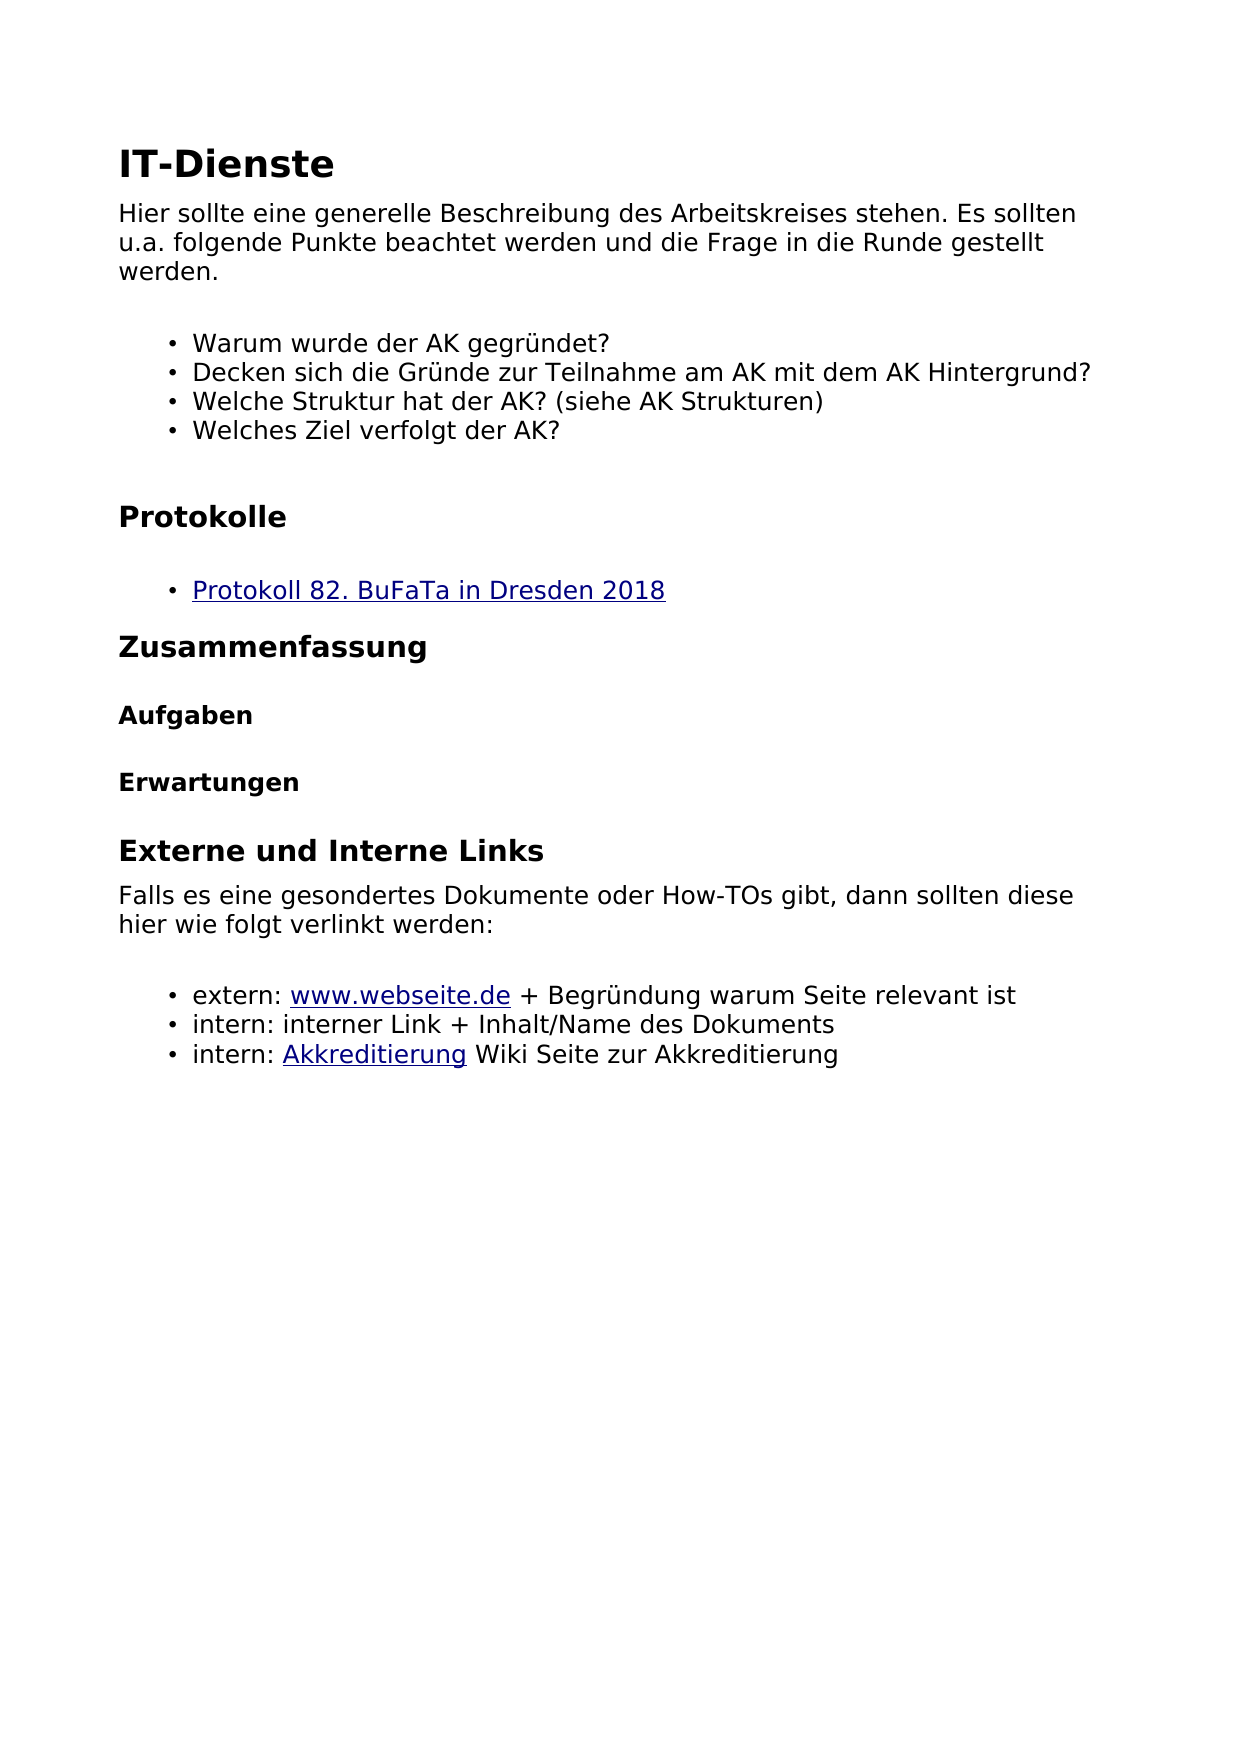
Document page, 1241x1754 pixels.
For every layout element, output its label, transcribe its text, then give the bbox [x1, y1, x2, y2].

list Decken sich die Gründe zur Teilnahme am AK mit dem AK Hintergrund? [177, 358, 1122, 387]
list Warum wurde der AK gegründet? [177, 329, 1122, 358]
list Protokoll 82. BuFaTa in Dresden 2018 [177, 576, 1122, 605]
subtitle Externe und Interne Links [118, 835, 1122, 869]
list Welches Ziel verfolgt der AK? [177, 416, 1122, 445]
subtitle Protokolle [118, 500, 1122, 534]
list intern: interner Link + Inhalt/Name des Dokuments [177, 1011, 1122, 1040]
subtitle Aufgaben [118, 701, 1122, 731]
subtitle Erwartungen [118, 768, 1122, 797]
list extern: www.webseite.de + Begründung warum Seite relevant ist [177, 982, 1122, 1011]
text Hier sollte eine generelle Beschreibung des Arbeitskreises stehen. Es sollten u.a. folgende Punkte beachtet werden und die Frage in die Runde gestellt werden. [118, 199, 1122, 287]
list Welche Struktur hat der AK? (siehe AK Strukturen) [177, 387, 1122, 416]
list intern: Akkreditierung Wiki Seite zur Akkreditierung [177, 1040, 1122, 1069]
subtitle IT-Dienste [118, 143, 1122, 187]
text Falls es eine gesondertes Dokumente oder How-TOs gibt, dann sollten diese hier wie folgt verlinkt werden: [118, 881, 1122, 939]
subtitle Zusammenfassung [118, 630, 1122, 664]
